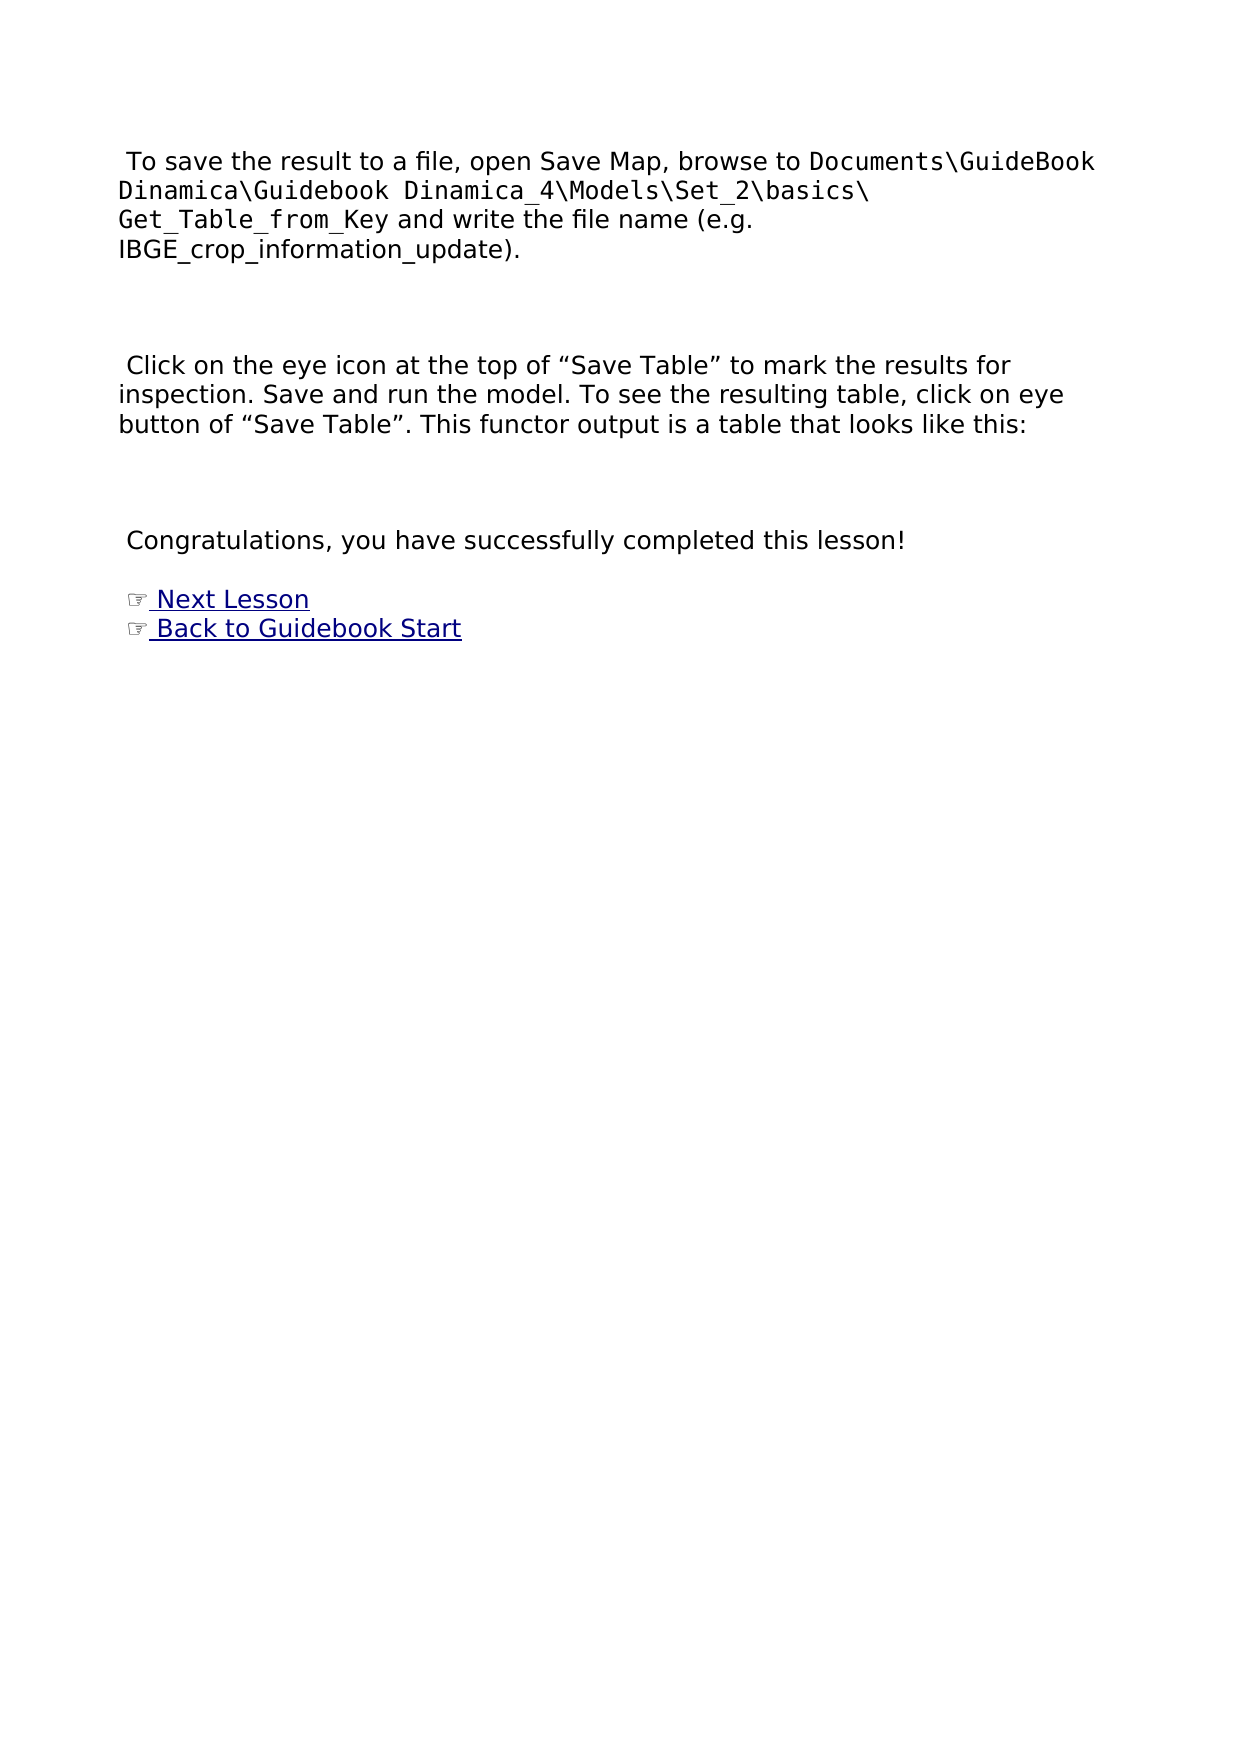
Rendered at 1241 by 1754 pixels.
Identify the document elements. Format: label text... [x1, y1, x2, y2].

text To save the result to a file, open Save Map, browse to Documents\GuideBook Dinamica\Guidebook Dinamica_4\Models\Set_2\basics\ Get_Table_from_Key and write the file name (e.g. IBGE_crop_information_update). Click on the eye icon at the top of “Save Table” to mark the results for inspection. Save and run the model. To see the resulting table, click on eye button of “Save Table”. This functor output is a table that looks like this: Congratulations, you have successfully completed this lesson! ☞ Next Lesson ☞ Back to Guidebook Start [118, 118, 1122, 643]
